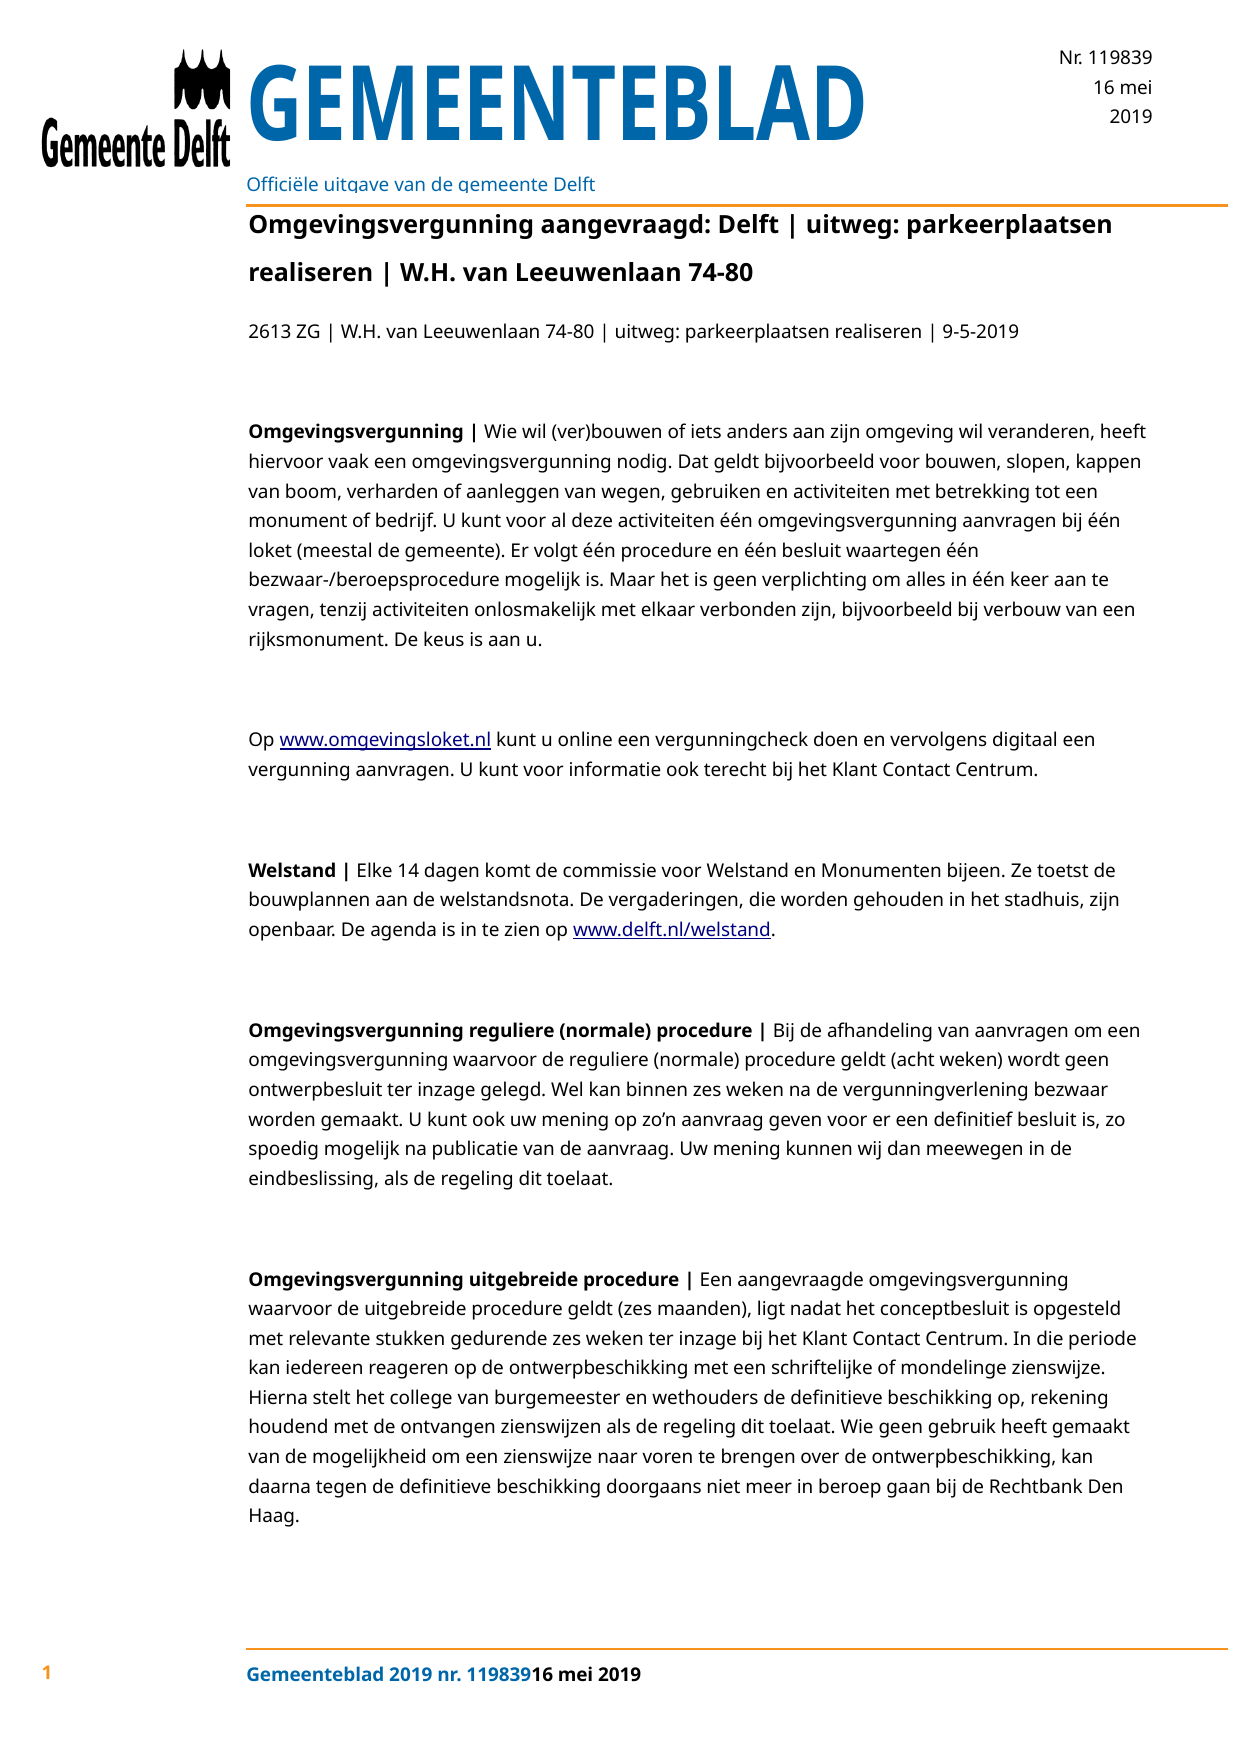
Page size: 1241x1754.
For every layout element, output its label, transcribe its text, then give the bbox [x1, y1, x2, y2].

text Omgevingsvergunning | Wie wil (ver)bouwen of iets anders aan zijn omgeving wil veranderen, heeft hiervoor vaak een omgevingsvergunning nodig. Dat geldt bijvoorbeeld voor bouwen, slopen, kappen van boom, verharden of aanleggen van wegen, gebruiken en activiteiten met betrekking tot een monument of bedrijf. U kunt voor al deze activiteiten één omgevingsvergunning aanvragen bij één loket (meestal de gemeente). Er volgt één procedure en één besluit waartegen één bezwaar-/beroepsprocedure mogelijk is. Maar het is geen verplichting om alles in één keer aan te vragen, tenzij activiteiten onlosmakelijk met elkaar verbonden zijn, bijvoorbeeld bij verbouw van een rijksmonument. De keus is aan u. [248, 419, 1152, 652]
text Omgevingsvergunning reguliere (normale) procedure | Bij de afhandeling van aanvragen om een omgevingsvergunning waarvoor de reguliere (normale) procedure geldt (acht weken) wordt geen ontwerpbesluit ter inzage gelegd. Wel kan binnen zes weken na de vergunningverlening bezwaar worden gemaakt. U kunt ook uw mening op zo’n aanvraag geven voor er een definitief besluit is, zo spoedig mogelijk na publicatie van de aanvraag. Uw mening kunnen wij dan meewegen in de eindbeslissing, als de regeling dit toelaat. [248, 1017, 1152, 1191]
text 2613 ZG | W.H. van Leeuwenlaan 74-80 | uitweg: parkeerplaatsen realiseren | 9-5-2019 [248, 318, 1152, 344]
text Omgevingsvergunning uitgebreide procedure | Een aangevraagde omgevingsvergunning waarvoor de uitgebreide procedure geldt (zes maanden), ligt nadat het conceptbesluit is opgesteld met relevante stukken gedurende zes weken ter inzage bij het Klant Contact Centrum. In die periode kan iedereen reageren op de ontwerpbeschikking met een schriftelijke of mondelinge zienswijze. Hierna stelt het college van burgemeester en wethouders de definitieve beschikking op, rekening houdend met de ontvangen zienswijzen als de regeling dit toelaat. Wie geen gebruik heeft gemaakt van de mogelijkheid om een zienswijze naar voren te brengen over de ontwerpbeschikking, kan daarna tegen de definitieve beschikking doorgaans niet meer in beroep gaan bij de Rechtbank Den Haag. [248, 1266, 1152, 1528]
picture [41, 47, 231, 172]
text Op www.omgevingsloket.nl kunt u online een vergunningcheck doen en vervolgens digitaal een vergunning aanvragen. U kunt voor informatie ook terecht bij het Klant Contact Centrum. [248, 727, 1152, 782]
text Omgevingsvergunning aangevraagd: Delft | uitweg: parkeerplaatsen realiseren | W.H. van Leeuwenlaan 74-80 [248, 207, 1152, 288]
text Welstand | Elke 14 dagen komt de commissie voor Welstand en Monumenten bijeen. Ze toetst de bouwplannen aan de welstandsnota. De vergaderingen, die worden gehouden in het stadhuis, zijn openbaar. De agenda is in te zien op www.delft.nl/welstand. [248, 857, 1152, 942]
